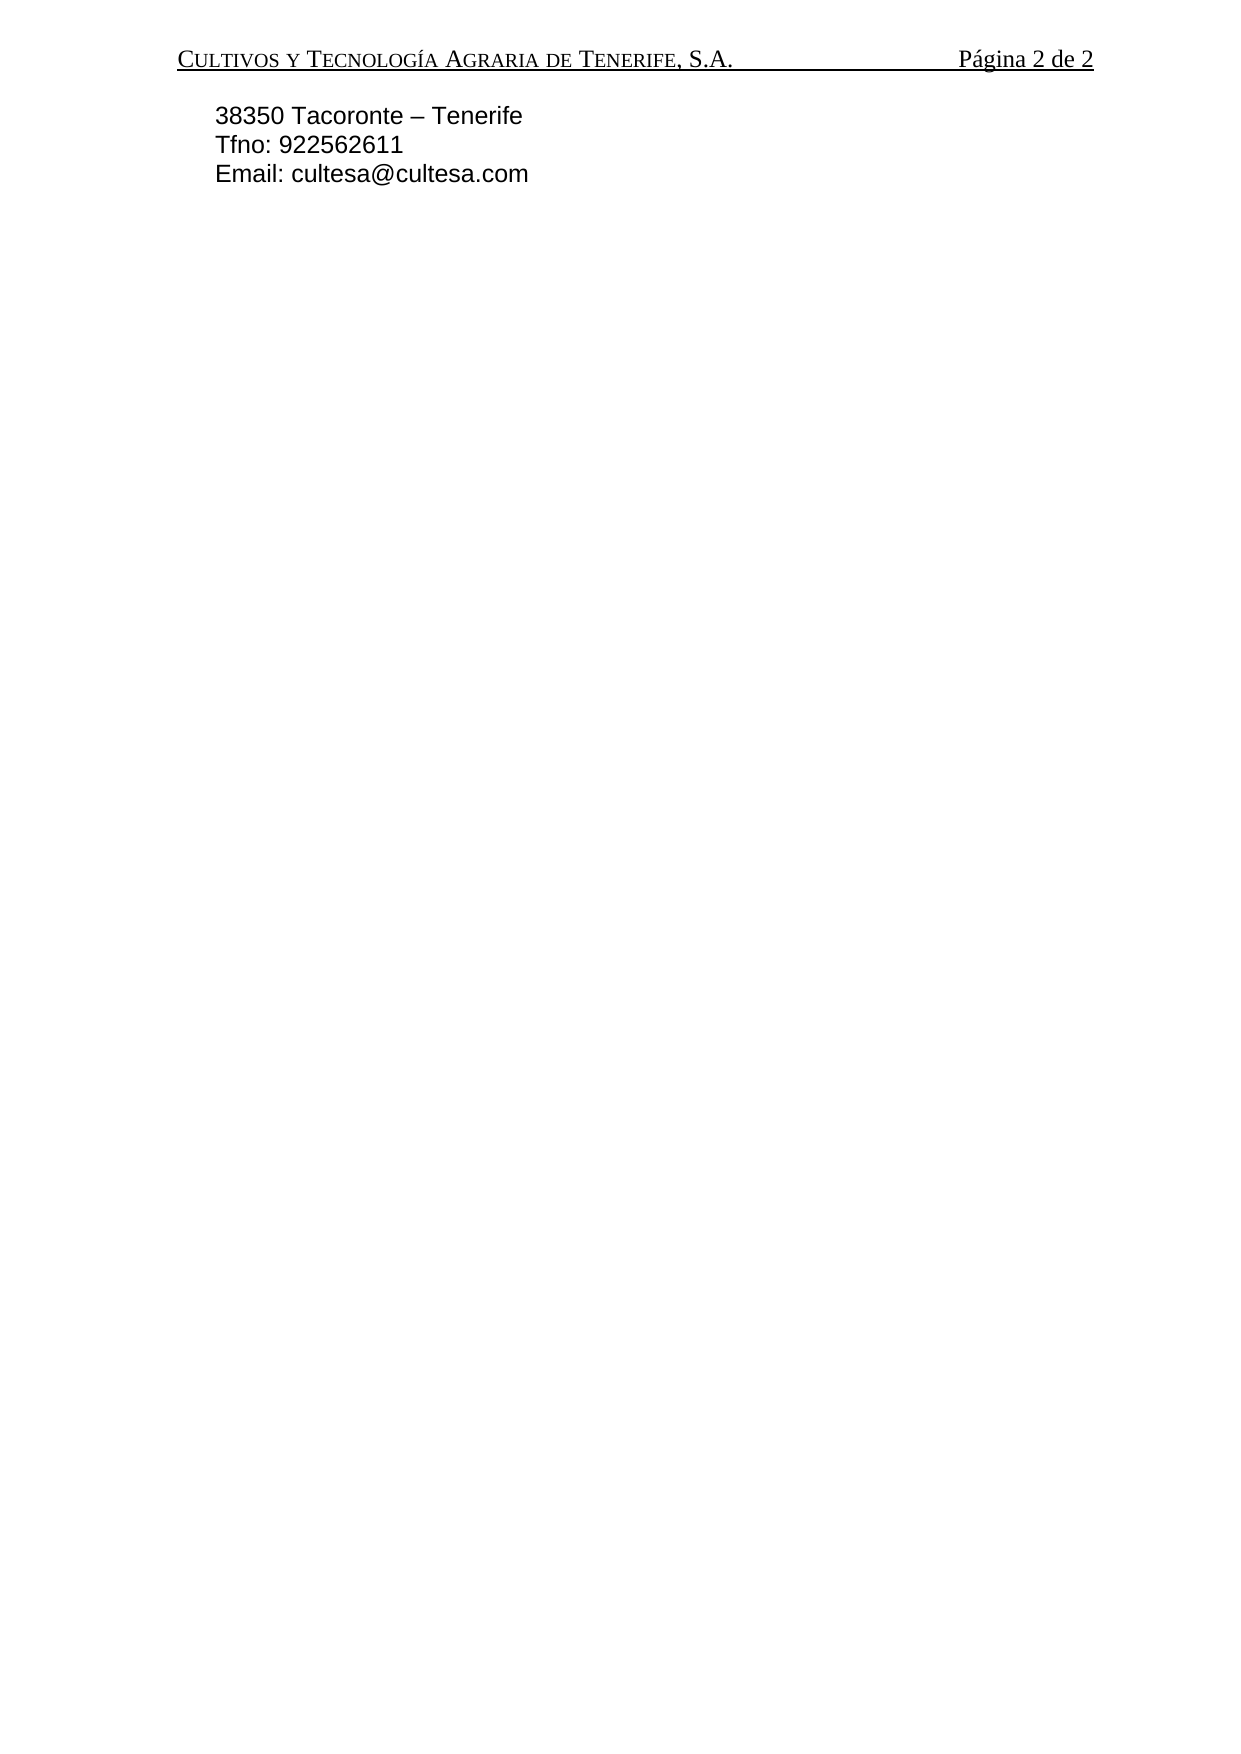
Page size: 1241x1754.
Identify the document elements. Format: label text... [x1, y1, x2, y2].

text Tfno: 922562611 [215, 130, 1137, 158]
text 38350 Tacoronte – Tenerife [215, 101, 1137, 130]
text Email: cultesa@cultesa.com [215, 158, 1137, 187]
